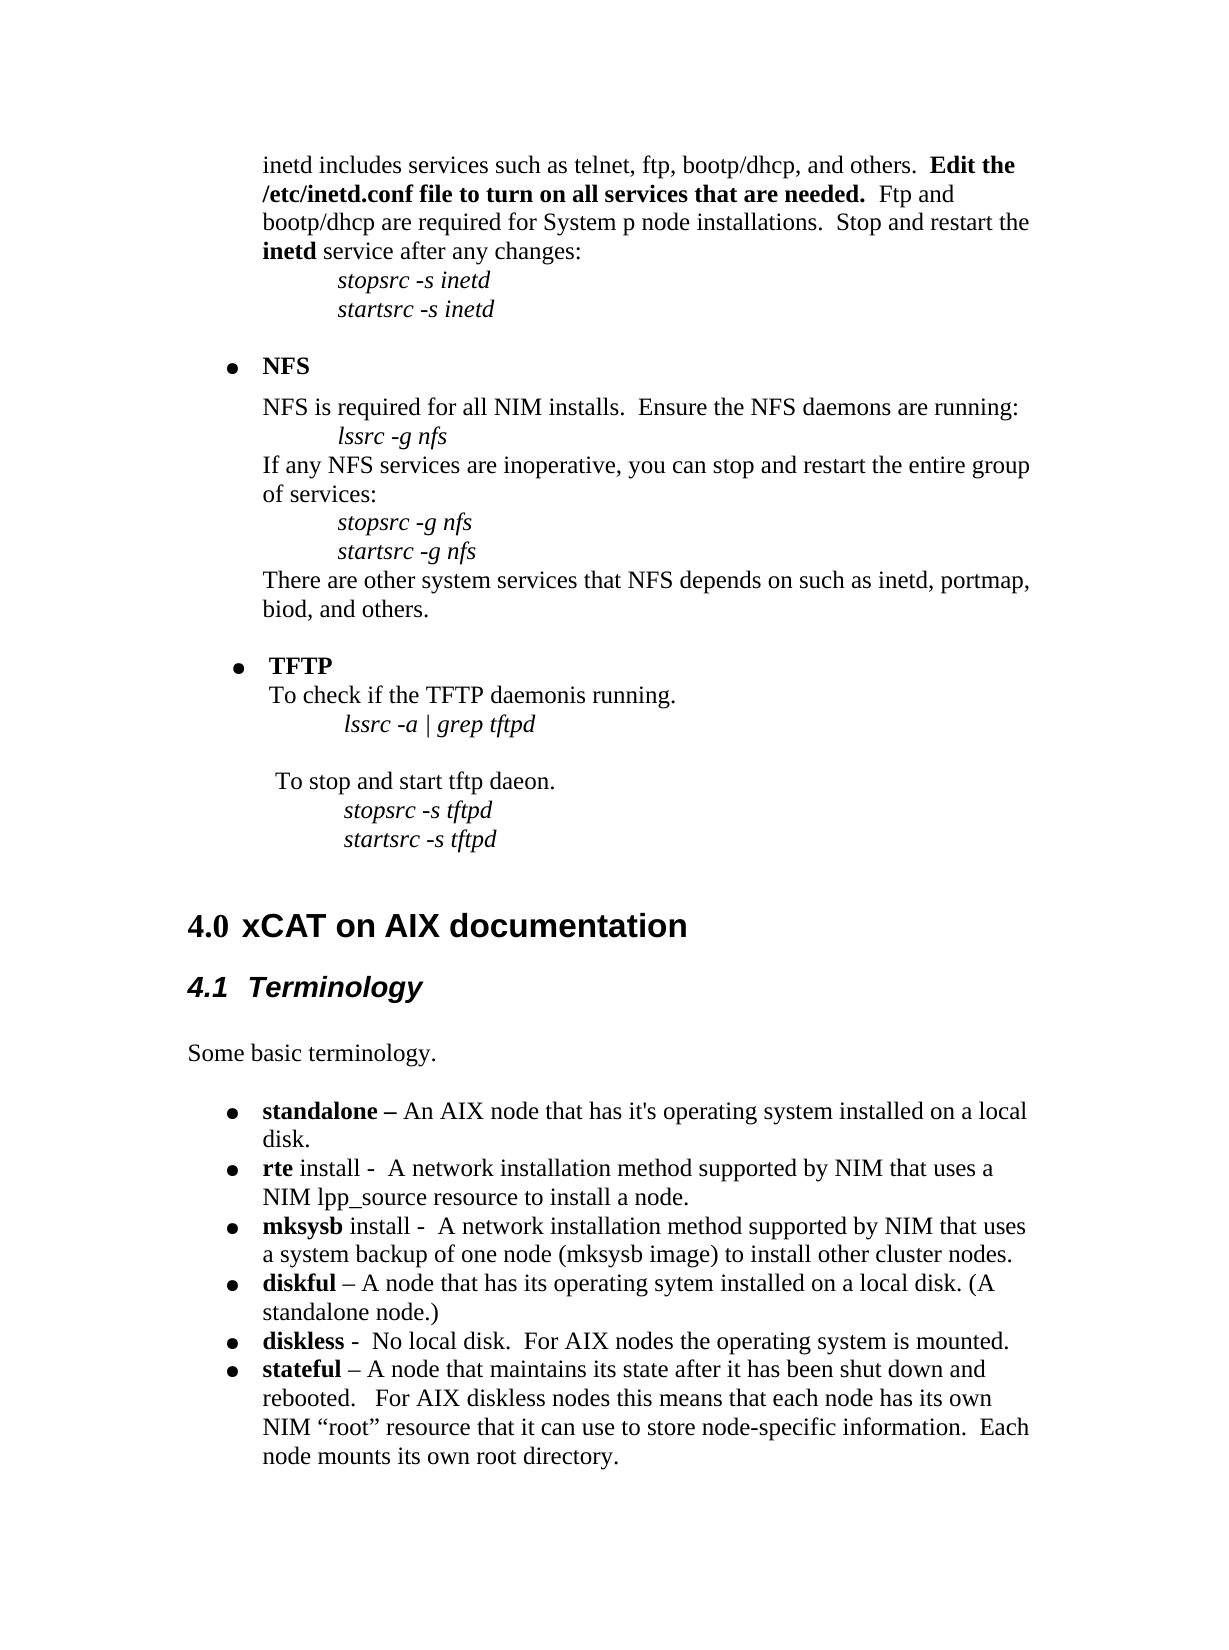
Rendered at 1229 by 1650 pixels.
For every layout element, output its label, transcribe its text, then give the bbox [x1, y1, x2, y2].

list standalone – An AIX node that has it's operating system installed on a local disk. [225, 1096, 1041, 1153]
list startsrc -s inetd [337, 294, 1041, 322]
subtitle Terminology [187, 970, 1041, 1003]
list To stop and start tftp daeon. [262, 766, 1041, 795]
list diskful – A node that has its operating sytem installed on a local disk. (A standalone node.) [225, 1268, 1041, 1326]
list lssrc -a | grep tftpd [306, 709, 1041, 737]
list There are other system services that NFS depends on such as inetd, portmap, biod, and others. [262, 565, 1041, 622]
list startsrc -s tftpd [337, 824, 1041, 852]
list TFTP [262, 651, 1041, 680]
list diskless - No local disk. For AIX nodes the operating system is mounted. [225, 1326, 1041, 1354]
list startsrc -g nfs [337, 536, 1041, 565]
list lssrc -g nfs [337, 421, 1041, 450]
text Some basic terminology. [187, 1038, 1041, 1067]
list NFS [225, 351, 1041, 380]
list inetd includes services such as telnet, ftp, bootp/dhcp, and others. Edit the /etc/inetd.conf file to turn on all services that are needed. Ftp and bootp/dhcp are required for System p node installations. Stop and restart the inetd service after any changes: [262, 150, 1041, 265]
list NFS is required for all NIM installs. Ensure the NFS daemons are running: [262, 392, 1041, 421]
list stateful – A node that maintains its state after it has been shut down and rebooted. For AIX diskless nodes this means that each node has its own NIM “root” resource that it can use to store node-specific information. Each node mounts its own root directory. [225, 1354, 1041, 1469]
list rte install - A network installation method supported by NIM that uses a NIM lpp_source resource to install a node. [225, 1153, 1041, 1211]
list To check if the TFTP daemonis running. [262, 680, 1041, 709]
list stopsrc -g nfs [337, 507, 1041, 536]
list mksysb install - A network installation method supported by NIM that uses a system backup of one node (mksysb image) to install other cluster nodes. [225, 1211, 1041, 1268]
list stopsrc -s tftpd [337, 795, 1041, 824]
list stopsrc -s inetd [337, 265, 1041, 294]
list If any NFS services are inoperative, you can stop and restart the entire group of services: [262, 450, 1041, 507]
subtitle xCAT on AIX documentation [187, 906, 1041, 945]
